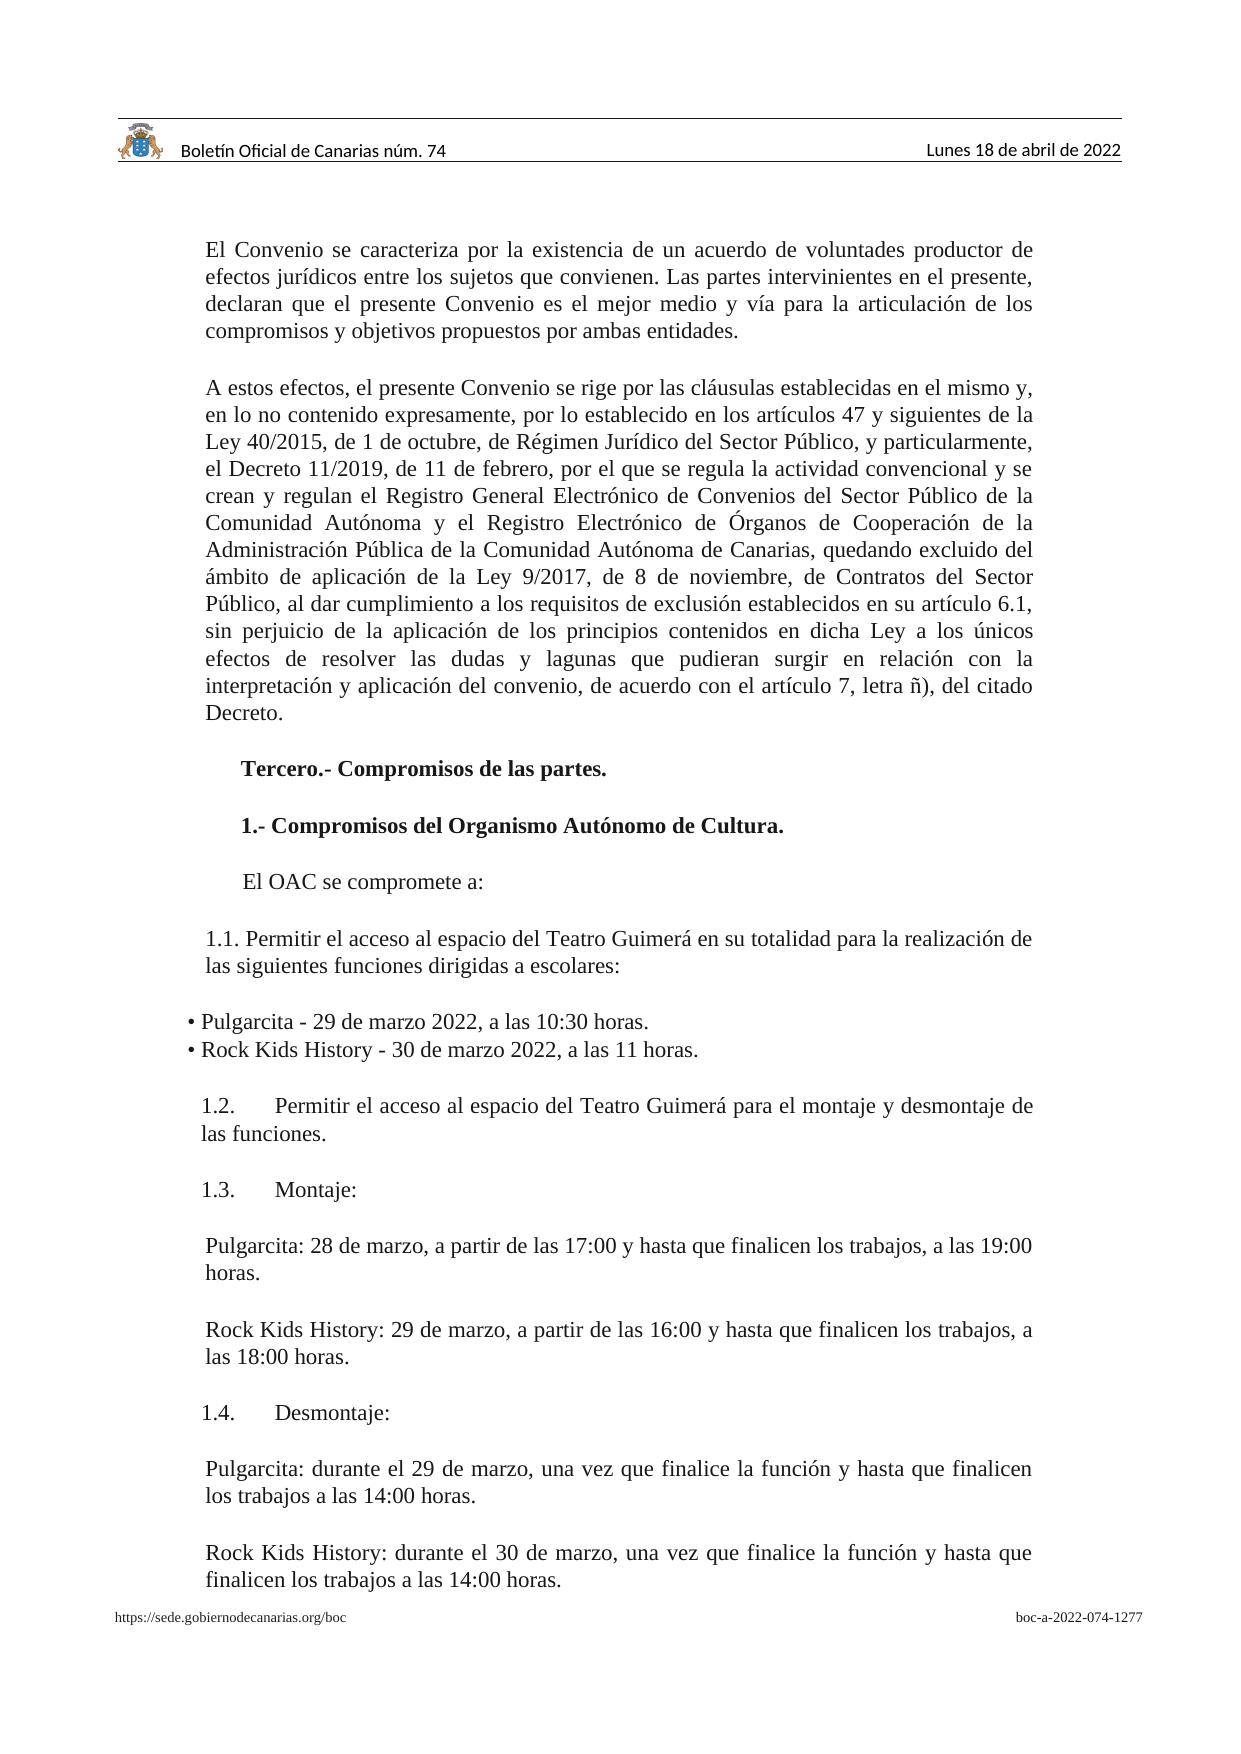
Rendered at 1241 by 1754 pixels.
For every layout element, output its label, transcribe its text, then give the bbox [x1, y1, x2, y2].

list Desmontaje: [201, 1399, 1034, 1426]
text 1.- Compromisos del Organismo Autónomo de Cultura. [241, 812, 1034, 838]
text Rock Kids History: durante el 30 de marzo, una vez que finalice la función y hasta que finalicen los trabajos a las 14:00 horas. [205, 1539, 1034, 1592]
text El Convenio se caracteriza por la existencia de un acuerdo de voluntades productor de efectos jurídicos entre los sujetos que convienen. Las partes intervinientes en el presente, declaran que el presente Convenio es el mejor medio y vía para la articulación de los compromisos y objetivos propuestos por ambas entidades. [205, 236, 1034, 344]
text El OAC se compromete a: [242, 868, 1034, 895]
list Montaje: [201, 1176, 1034, 1202]
text Pulgarcita: durante el 29 de marzo, una vez que finalice la función y hasta que finalicen los trabajos a las 14:00 horas. [205, 1456, 1034, 1509]
text Tercero.- Compromisos de las partes. [241, 755, 1034, 782]
text Rock Kids History: 29 de marzo, a partir de las 16:00 y hasta que finalicen los trabajos, a las 18:00 horas. [205, 1316, 1034, 1369]
text Pulgarcita: 28 de marzo, a partir de las 17:00 y hasta que finalicen los trabajos, a las 19:00 horas. [205, 1232, 1034, 1286]
text A estos efectos, el presente Convenio se rige por las cláusulas establecidas en el mismo y, en lo no contenido expresamente, por lo establecido en los artículos 47 y siguientes de la Ley 40/2015, de 1 de octubre, de Régimen Jurídico del Sector Público, y particularmente, el Decreto 11/2019, de 11 de febrero, por el que se regula la actividad convencional y se crean y regulan el Registro General Electrónico de Convenios del Sector Público de la Comunidad Autónoma y el Registro Electrónico de Órganos de Cooperación de la Administración Pública de la Comunidad Autónoma de Canarias, quedando excluido del ámbito de aplicación de la Ley 9/2017, de 8 de noviembre, de Contratos del Sector Público, al dar cumplimiento a los requisitos de exclusión establecidos en su artículo 6.1, sin perjuicio de la aplicación de los principios contenidos en dicha Ley a los únicos efectos de resolver las dudas y lagunas que pudieran surgir en relación con la interpretación y aplicación del convenio, de acuerdo con el artículo 7, letra ñ), del citado Decreto. [205, 374, 1034, 725]
list Rock Kids History - 30 de marzo 2022, a las 11 horas. [187, 1036, 1034, 1062]
list Permitir el acceso al espacio del Teatro Guimerá para el montaje y desmontaje de las funciones. [201, 1092, 1034, 1146]
list Pulgarcita - 29 de marzo 2022, a las 10:30 horas. [187, 1008, 1034, 1034]
text 1.1. Permitir el acceso al espacio del Teatro Guimerá en su totalidad para la realización de las siguientes funciones dirigidas a escolares: [205, 925, 1034, 978]
